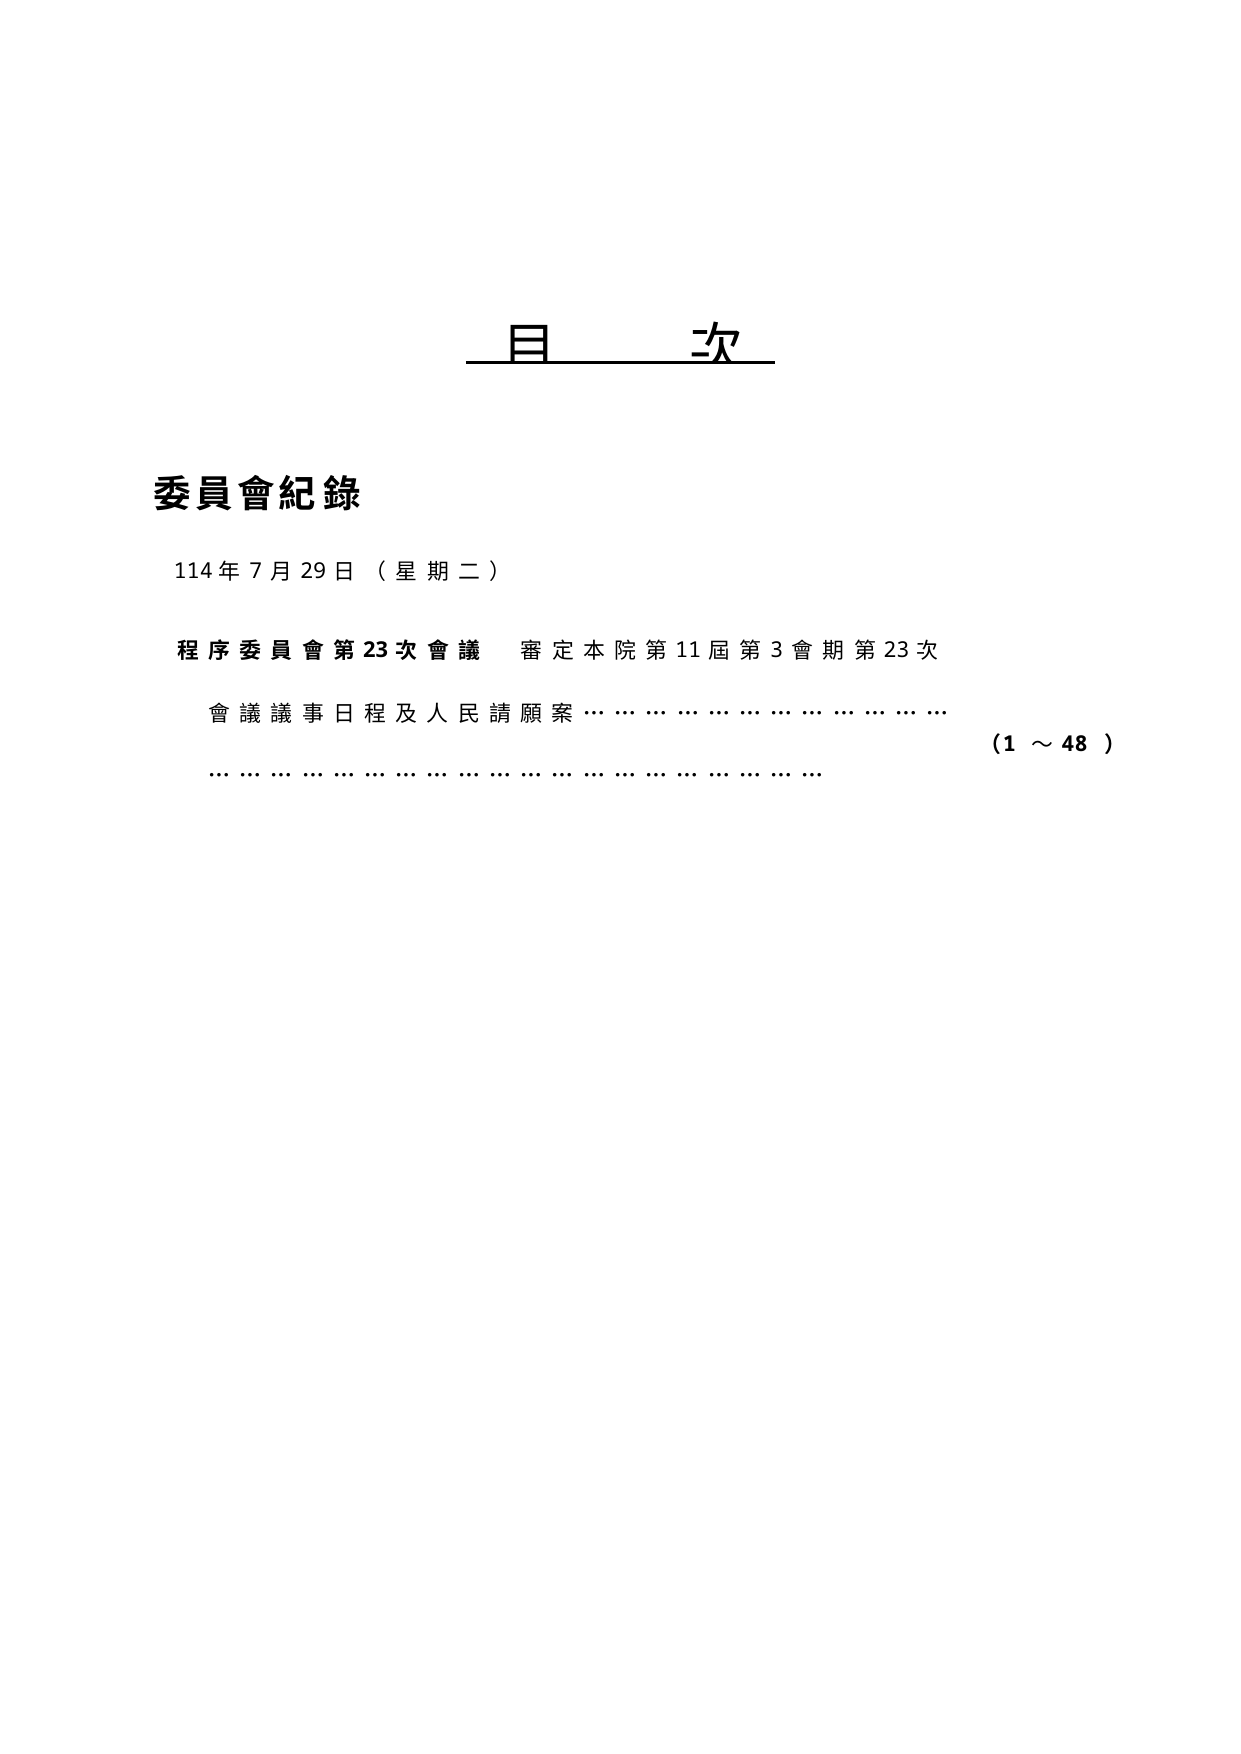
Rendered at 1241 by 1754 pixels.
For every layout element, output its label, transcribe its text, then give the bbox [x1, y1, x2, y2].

table_cell ） [1091, 618, 1108, 806]
table_cell 程序委員會第23次會議 審定本院第11屆第3會期第23次會議議事日程及人民請願案…………………………………………………………………………………… [150, 618, 967, 806]
table_cell （ [967, 618, 986, 806]
table_header 委員會紀錄 114年7月29日（星期二） [150, 443, 1108, 618]
table_cell 48 [1053, 618, 1091, 806]
table_header 目 次 [466, 281, 774, 361]
table_cell 1 [986, 618, 1023, 806]
table_cell ～ [1023, 618, 1053, 806]
